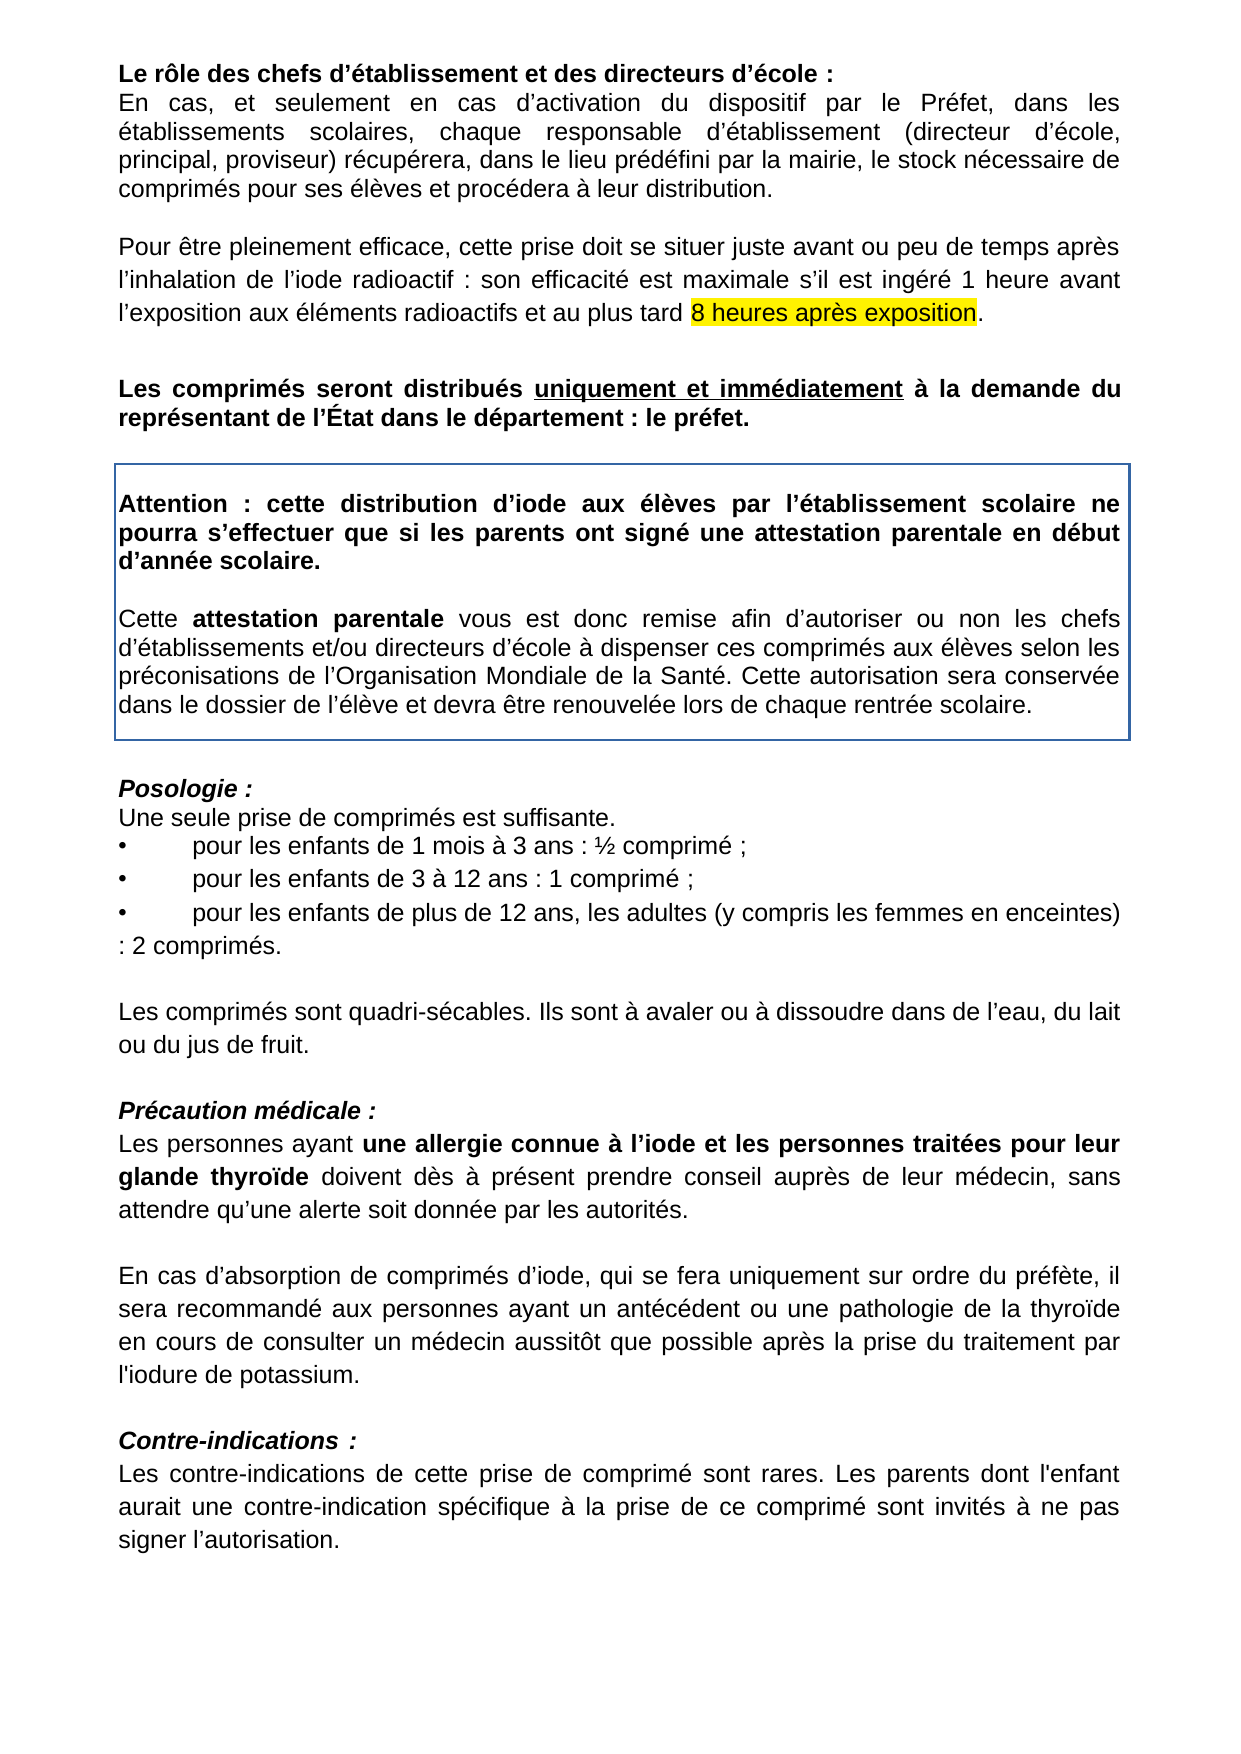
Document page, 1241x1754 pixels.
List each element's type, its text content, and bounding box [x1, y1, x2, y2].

text Les comprimés seront distribués uniquement et immédiatement à la demande du représentant de l’État dans le département : le préfet. [118, 374, 1122, 431]
text Pour être pleinement efficace, cette prise doit se situer juste avant ou peu de temps après l’inhalation de l’iode radioactif : son efficacité est maximale s’il est ingéré 1 heure avant l’exposition aux éléments radioactifs et au plus tard 8 heures après exposition. [118, 232, 1122, 326]
text Posologie : Une seule prise de comprimés est suffisante. [118, 747, 1122, 831]
text En cas, et seulement en cas d’activation du dispositif par le Préfet, dans les établissements scolaires, chaque responsable d’établissement (directeur d’école, principal, proviseur) récupérera, dans le lieu prédéfini par la mairie, le stock nécessaire de comprimés pour ses élèves et procédera à leur distribution. [118, 88, 1122, 203]
list pour les enfants de 3 à 12 ans : 1 comprimé ; [118, 864, 1122, 893]
list pour les enfants de 1 mois à 3 ans : ½ comprimé ; [118, 831, 1122, 860]
text Précaution médicale : [118, 1063, 1122, 1124]
text Contre-indications : [118, 1393, 1122, 1455]
text En cas d’absorption de comprimés d’iode, qui se fera uniquement sur ordre du préfète, il sera recommandé aux personnes ayant un antécédent ou une pathologie de la thyroïde en cours de consulter un médecin aussitôt que possible après la prise du traitement par l'iodure de potassium. [118, 1228, 1122, 1389]
text Les contre-indications de cette prise de comprimé sont rares. Les parents dont l'enfant aurait une contre-indication spécifique à la prise de ce comprimé sont invités à ne pas signer l’autorisation. [118, 1459, 1122, 1554]
text Attention : cette distribution d’iode aux élèves par l’établissement scolaire ne pourra s’effectuer que si les parents ont signé une attestation parentale en début d’année scolaire. [118, 489, 1122, 575]
list pour les enfants de plus de 12 ans, les adultes (y compris les femmes en enceintes) : 2 comprimés. [118, 898, 1122, 959]
text Les comprimés sont quadri-sécables. Ils sont à avaler ou à dissoudre dans de l’eau, du lait ou du jus de fruit. [118, 997, 1122, 1058]
text Cette attestation parentale vous est donc remise afin d’autoriser ou non les chefs d’établissements et/ou directeurs d’école à dispenser ces comprimés aux élèves selon les préconisations de l’Organisation Mondiale de la Santé. Cette autorisation sera conservée dans le dossier de l’élève et devra être renouvelée lors de chaque rentrée scolaire. [118, 604, 1122, 719]
text Le rôle des chefs d’établissement et des directeurs d’école : [118, 59, 1122, 88]
text Les personnes ayant une allergie connue à l’iode et les personnes traitées pour leur glande thyroïde doivent dès à présent prendre conseil auprès de leur médecin, sans attendre qu’une alerte soit donnée par les autorités. [118, 1129, 1122, 1224]
